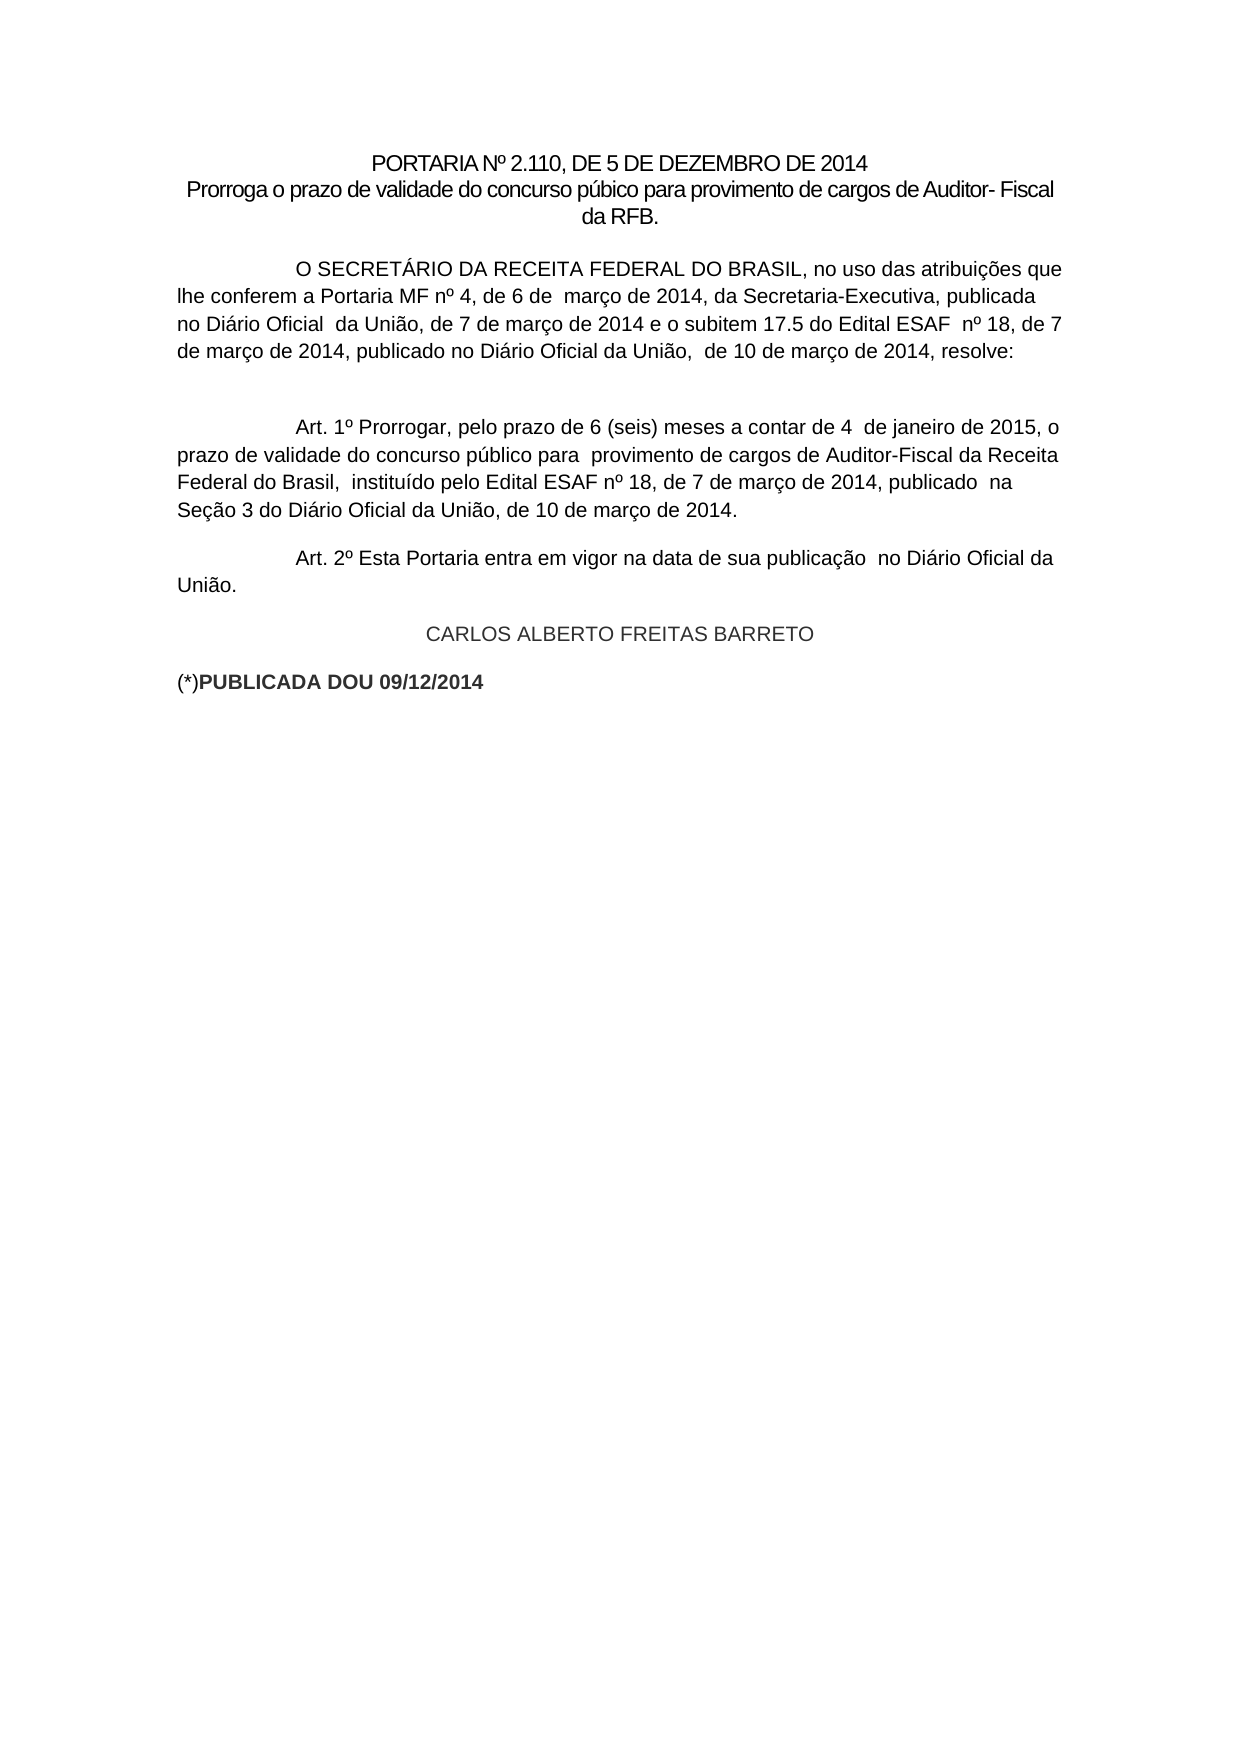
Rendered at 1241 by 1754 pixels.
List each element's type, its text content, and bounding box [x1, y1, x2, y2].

text Prorroga o prazo de validade do concurso púbico para provimento de cargos de Auditor- Fiscal da RFB. [177, 176, 1063, 229]
text CARLOS ALBERTO FREITAS BARRETO [177, 622, 1063, 646]
text Art. 2º Esta Portaria entra em vigor na data de sua publicação no Diário Oficial da União. [177, 546, 1065, 597]
text O SECRETÁRIO DA RECEITA FEDERAL DO BRASIL, no uso das atribuições que lhe conferem a Portaria MF nº 4, de 6 de março de 2014, da Secretaria-Executiva, publicada no Diário Oficial da União, de 7 de março de 2014 e o subitem 17.5 do Edital ESAF nº 18, de 7 de março de 2014, publicado no Diário Oficial da União, de 10 de março de 2014, resolve: [177, 257, 1065, 363]
text PORTARIA Nº 2.110, DE 5 DE DEZEMBRO DE 2014 [177, 150, 1063, 176]
text Art. 1º Prorrogar, pelo prazo de 6 (seis) meses a contar de 4 de janeiro de 2015, o prazo de validade do concurso público para provimento de cargos de Auditor-Fiscal da Receita Federal do Brasil, instituído pelo Edital ESAF nº 18, de 7 de março de 2014, publicado na Seção 3 do Diário Oficial da União, de 10 de março de 2014. [177, 415, 1065, 522]
text (*)PUBLICADA DOU 09/12/2014 [177, 670, 1063, 694]
